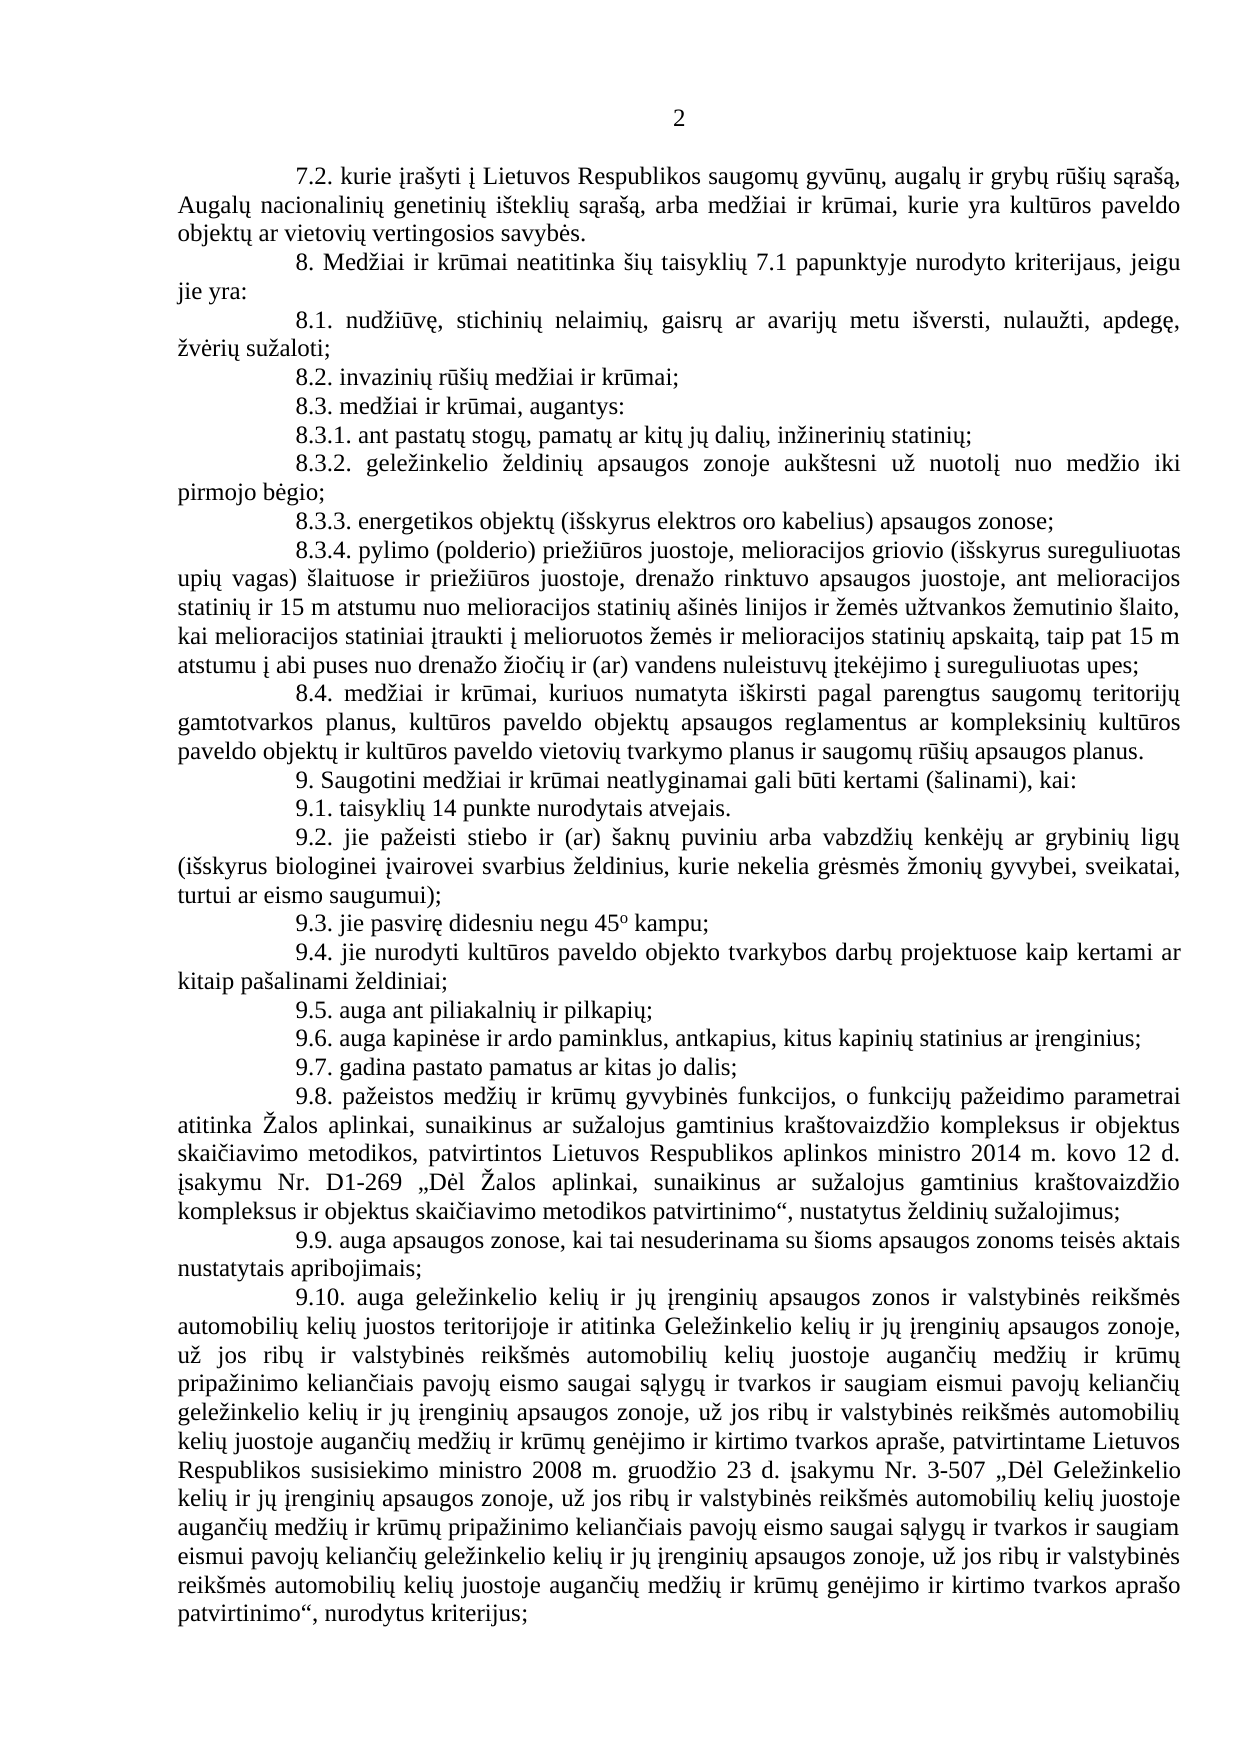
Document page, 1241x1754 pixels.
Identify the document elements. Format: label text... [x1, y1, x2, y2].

text 8.1. nudžiūvę, stichinių nelaimių, gaisrų ar avarijų metu išversti, nulaužti, apdegę, žvėrių sužaloti; [177, 305, 1181, 362]
text 9.7. gadina pastato pamatus ar kitas jo dalis; [177, 1052, 1181, 1081]
text 8.3.1. ant pastatų stogų, pamatų ar kitų jų dalių, inžinerinių statinių; [177, 420, 1181, 448]
text 9.4. jie nurodyti kultūros paveldo objekto tvarkybos darbų projektuose kaip kertami ar kitaip pašalinami želdiniai; [177, 937, 1181, 995]
text 9.9. auga apsaugos zonose, kai tai nesuderinama su šioms apsaugos zonoms teisės aktais nustatytais apribojimais; [177, 1225, 1181, 1282]
text 9.5. auga ant piliakalnių ir pilkapių; [177, 995, 1181, 1023]
text 9.8. pažeistos medžių ir krūmų gyvybinės funkcijos, o funkcijų pažeidimo parametrai atitinka Žalos aplinkai, sunaikinus ar sužalojus gamtinius kraštovaizdžio kompleksus ir objektus skaičiavimo metodikos, patvirtintos Lietuvos Respublikos aplinkos ministro 2014 m. kovo 12 d. įsakymu Nr. D1-269 „Dėl Žalos aplinkai, sunaikinus ar sužalojus gamtinius kraštovaizdžio kompleksus ir objektus skaičiavimo metodikos patvirtinimo“, nustatytus želdinių sužalojimus; [177, 1081, 1181, 1225]
text 9.2. jie pažeisti stiebo ir (ar) šaknų puviniu arba vabzdžių kenkėjų ar grybinių ligų (išskyrus biologinei įvairovei svarbius želdinius, kurie nekelia grėsmės žmonių gyvybei, sveikatai, turtui ar eismo saugumui); [177, 822, 1181, 908]
text 8.3.3. energetikos objektų (išskyrus elektros oro kabelius) apsaugos zonose; [177, 506, 1181, 535]
text 8.3.4. pylimo (polderio) priežiūros juostoje, melioracijos griovio (išskyrus sureguliuotas upių vagas) šlaituose ir priežiūros juostoje, drenažo rinktuvo apsaugos juostoje, ant melioracijos statinių ir 15 m atstumu nuo melioracijos statinių ašinės linijos ir žemės užtvankos žemutinio šlaito, kai melioracijos statiniai įtraukti į melioruotos žemės ir melioracijos statinių apskaitą, taip pat 15 m atstumu į abi puses nuo drenažo žiočių ir (ar) vandens nuleistuvų įtekėjimo į sureguliuotas upes; [177, 535, 1181, 678]
text 9.6. auga kapinėse ir ardo paminklus, antkapius, kitus kapinių statinius ar įrenginius; [177, 1023, 1181, 1052]
text 8.2. invazinių rūšių medžiai ir krūmai; [177, 362, 1181, 391]
text 8.3. medžiai ir krūmai, augantys: [177, 391, 1181, 420]
text 8.4. medžiai ir krūmai, kuriuos numatyta iškirsti pagal parengtus saugomų teritorijų gamtotvarkos planus, kultūros paveldo objektų apsaugos reglamentus ar kompleksinių kultūros paveldo objektų ir kultūros paveldo vietovių tvarkymo planus ir saugomų rūšių apsaugos planus. [177, 678, 1181, 765]
text 8. Medžiai ir krūmai neatitinka šių taisyklių 7.1 papunktyje nurodyto kriterijaus, jeigu jie yra: [177, 247, 1181, 305]
text 8.3.2. geležinkelio želdinių apsaugos zonoje aukštesni už nuotolį nuo medžio iki pirmojo bėgio; [177, 448, 1181, 506]
text 9.3. jie pasvirę didesniu negu 45o kampu; [177, 908, 1181, 937]
text 7.2. kurie įrašyti į Lietuvos Respublikos saugomų gyvūnų, augalų ir grybų rūšių sąrašą, Augalų nacionalinių genetinių išteklių sąrašą, arba medžiai ir krūmai, kurie yra kultūros paveldo objektų ar vietovių vertingosios savybės. [177, 161, 1181, 247]
text 9. Saugotini medžiai ir krūmai neatlyginamai gali būti kertami (šalinami), kai: [177, 765, 1181, 793]
text 9.1. taisyklių 14 punkte nurodytais atvejais. [177, 793, 1181, 822]
text 9.10. auga geležinkelio kelių ir jų įrenginių apsaugos zonos ir valstybinės reikšmės automobilių kelių juostos teritorijoje ir atitinka Geležinkelio kelių ir jų įrenginių apsaugos zonoje, už jos ribų ir valstybinės reikšmės automobilių kelių juostoje augančių medžių ir krūmų pripažinimo keliančiais pavojų eismo saugai sąlygų ir tvarkos ir saugiam eismui pavojų keliančių geležinkelio kelių ir jų įrenginių apsaugos zonoje, už jos ribų ir valstybinės reikšmės automobilių kelių juostoje augančių medžių ir krūmų genėjimo ir kirtimo tvarkos apraše, patvirtintame Lietuvos Respublikos susisiekimo ministro 2008 m. gruodžio 23 d. įsakymu Nr. 3-507 „Dėl Geležinkelio kelių ir jų įrenginių apsaugos zonoje, už jos ribų ir valstybinės reikšmės automobilių kelių juostoje augančių medžių ir krūmų pripažinimo keliančiais pavojų eismo saugai sąlygų ir tvarkos ir saugiam eismui pavojų keliančių geležinkelio kelių ir jų įrenginių apsaugos zonoje, už jos ribų ir valstybinės reikšmės automobilių kelių juostoje augančių medžių ir krūmų genėjimo ir kirtimo tvarkos aprašo patvirtinimo“, nurodytus kriterijus; [177, 1282, 1181, 1627]
